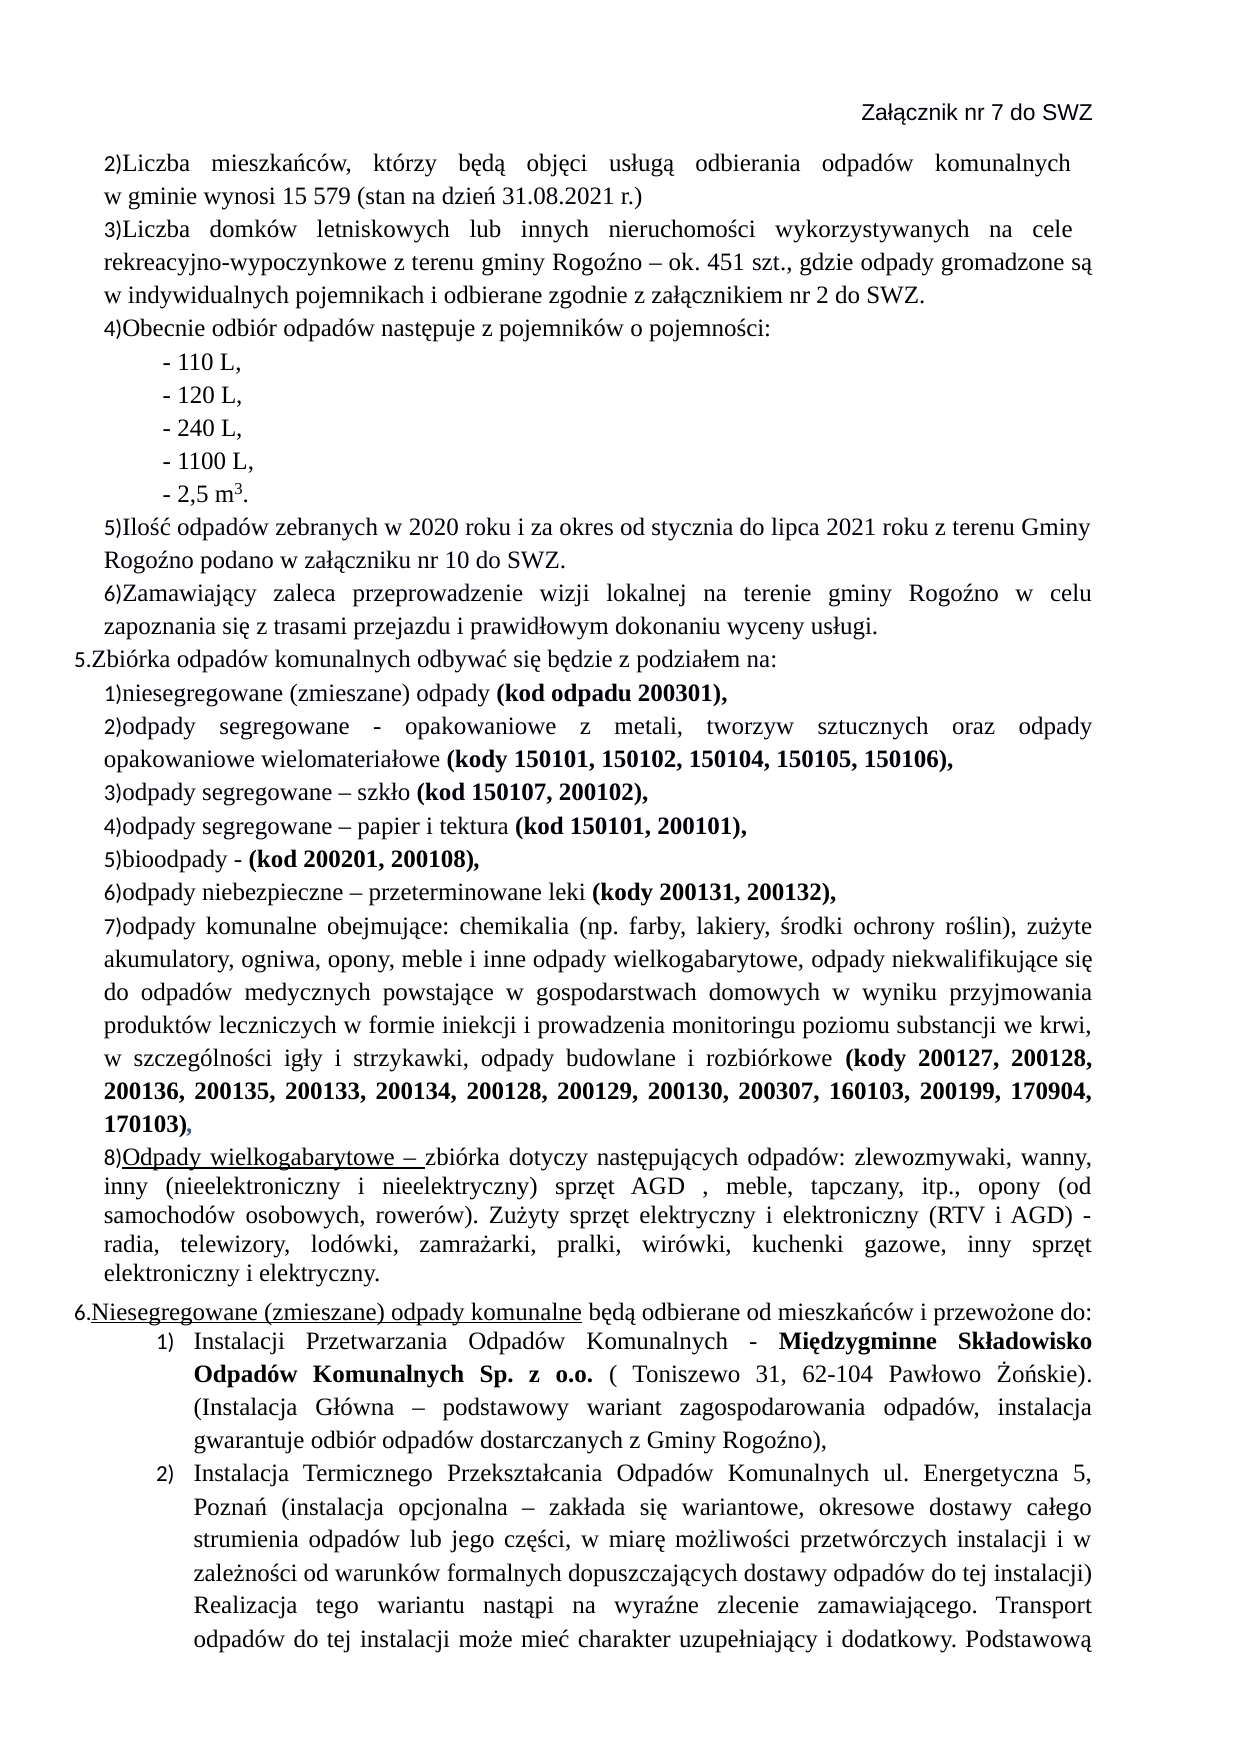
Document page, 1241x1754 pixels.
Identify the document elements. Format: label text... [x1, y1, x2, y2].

list odpady segregowane - opakowaniowe z metali, tworzyw sztucznych oraz odpady opakowaniowe wielomateriałowe (kody 150101, 150102, 150104, 150105, 150106), [103, 711, 1093, 773]
list Niesegregowane (zmieszane) odpady komunalne będą odbierane od mieszkańców i przewożone do: [74, 1297, 1093, 1326]
list Instalacja Termicznego Przekształcania Odpadów Komunalnych ul. Energetyczna 5, Poznań (instalacja opcjonalna – zakłada się wariantowe, okresowe dostawy całego strumienia odpadów lub jego części, w miarę możliwości przetwórczych instalacji i w zależności od warunków formalnych dopuszczających dostawy odpadów do tej instalacji) Realizacja tego wariantu nastąpi na wyraźne zlecenie zamawiającego. Transport odpadów do tej instalacji może mieć charakter uzupełniający i dodatkowy. Podstawową [156, 1458, 1093, 1652]
list odpady segregowane – papier i tektura (kod 150101, 200101), [103, 811, 1093, 840]
list odpady komunalne obejmujące: chemikalia (np. farby, lakiery, środki ochrony roślin), zużyte akumulatory, ogniwa, opony, meble i inne odpady wielkogabarytowe, odpady niekwalifikujące się do odpadów medycznych powstające w gospodarstwach domowych w wyniku przyjmowania produktów leczniczych w formie iniekcji i prowadzenia monitoringu poziomu substancji we krwi, w szczególności igły i strzykawki, odpady budowlane i rozbiórkowe (kody 200127, 200128, 200136, 200135, 200133, 200134, 200128, 200129, 200130, 200307, 160103, 200199, 170904, 170103), [103, 911, 1093, 1138]
list - 110 L, [162, 347, 1093, 375]
list Obecnie odbiór odpadów następuje z pojemników o pojemności: [103, 313, 1093, 342]
list Instalacji Przetwarzania Odpadów Komunalnych - Międzygminne Składowisko Odpadów Komunalnych Sp. z o.o. ( Toniszewo 31, 62-104 Pawłowo Żońskie). (Instalacja Główna – podstawowy wariant zagospodarowania odpadów, instalacja gwarantuje odbiór odpadów dostarczanych z Gminy Rogoźno), [156, 1326, 1093, 1454]
list bioodpady - (kod 200201, 200108), [103, 844, 1093, 873]
list Ilość odpadów zebranych w 2020 roku i za okres od stycznia do lipca 2021 roku z terenu Gminy Rogoźno podano w załączniku nr 10 do SWZ. [103, 512, 1093, 574]
list - 120 L, [162, 380, 1093, 408]
list Liczba mieszkańców, którzy będą objęci usługą odbierania odpadów komunalnych w gminie wynosi 15 579 (stan na dzień 31.08.2021 r.) [103, 148, 1093, 210]
list Zbiórka odpadów komunalnych odbywać się będzie z podziałem na: [74, 644, 1093, 673]
list odpady segregowane – szkło (kod 150107, 200102), [103, 777, 1093, 807]
text - 1100 L, [162, 446, 1093, 474]
text - 2,5 m3. [162, 479, 1093, 507]
list Zamawiający zaleca przeprowadzenie wizji lokalnej na terenie gminy Rogoźno w celu zapoznania się z trasami przejazdu i prawidłowym dokonaniu wyceny usługi. [103, 578, 1093, 640]
list - 240 L, [162, 413, 1093, 441]
list Odpady wielkogabarytowe – zbiórka dotyczy następujących odpadów: zlewozmywaki, wanny, inny (nieelektroniczny i nieelektryczny) sprzęt AGD , meble, tapczany, itp., opony (od samochodów osobowych, rowerów). Zużyty sprzęt elektryczny i elektroniczny (RTV i AGD) - radia, telewizory, lodówki, zamrażarki, pralki, wirówki, kuchenki gazowe, inny sprzęt elektroniczny i elektryczny. [103, 1142, 1093, 1286]
list odpady niebezpieczne – przeterminowane leki (kody 200131, 200132), [103, 877, 1093, 907]
list Liczba domków letniskowych lub innych nieruchomości wykorzystywanych na cele rekreacyjno-wypoczynkowe z terenu gminy Rogoźno – ok. 451 szt., gdzie odpady gromadzone są w indywidualnych pojemnikach i odbierane zgodnie z załącznikiem nr 2 do SWZ. [103, 214, 1093, 309]
list niesegregowane (zmieszane) odpady (kod odpadu 200301), [103, 678, 1093, 707]
